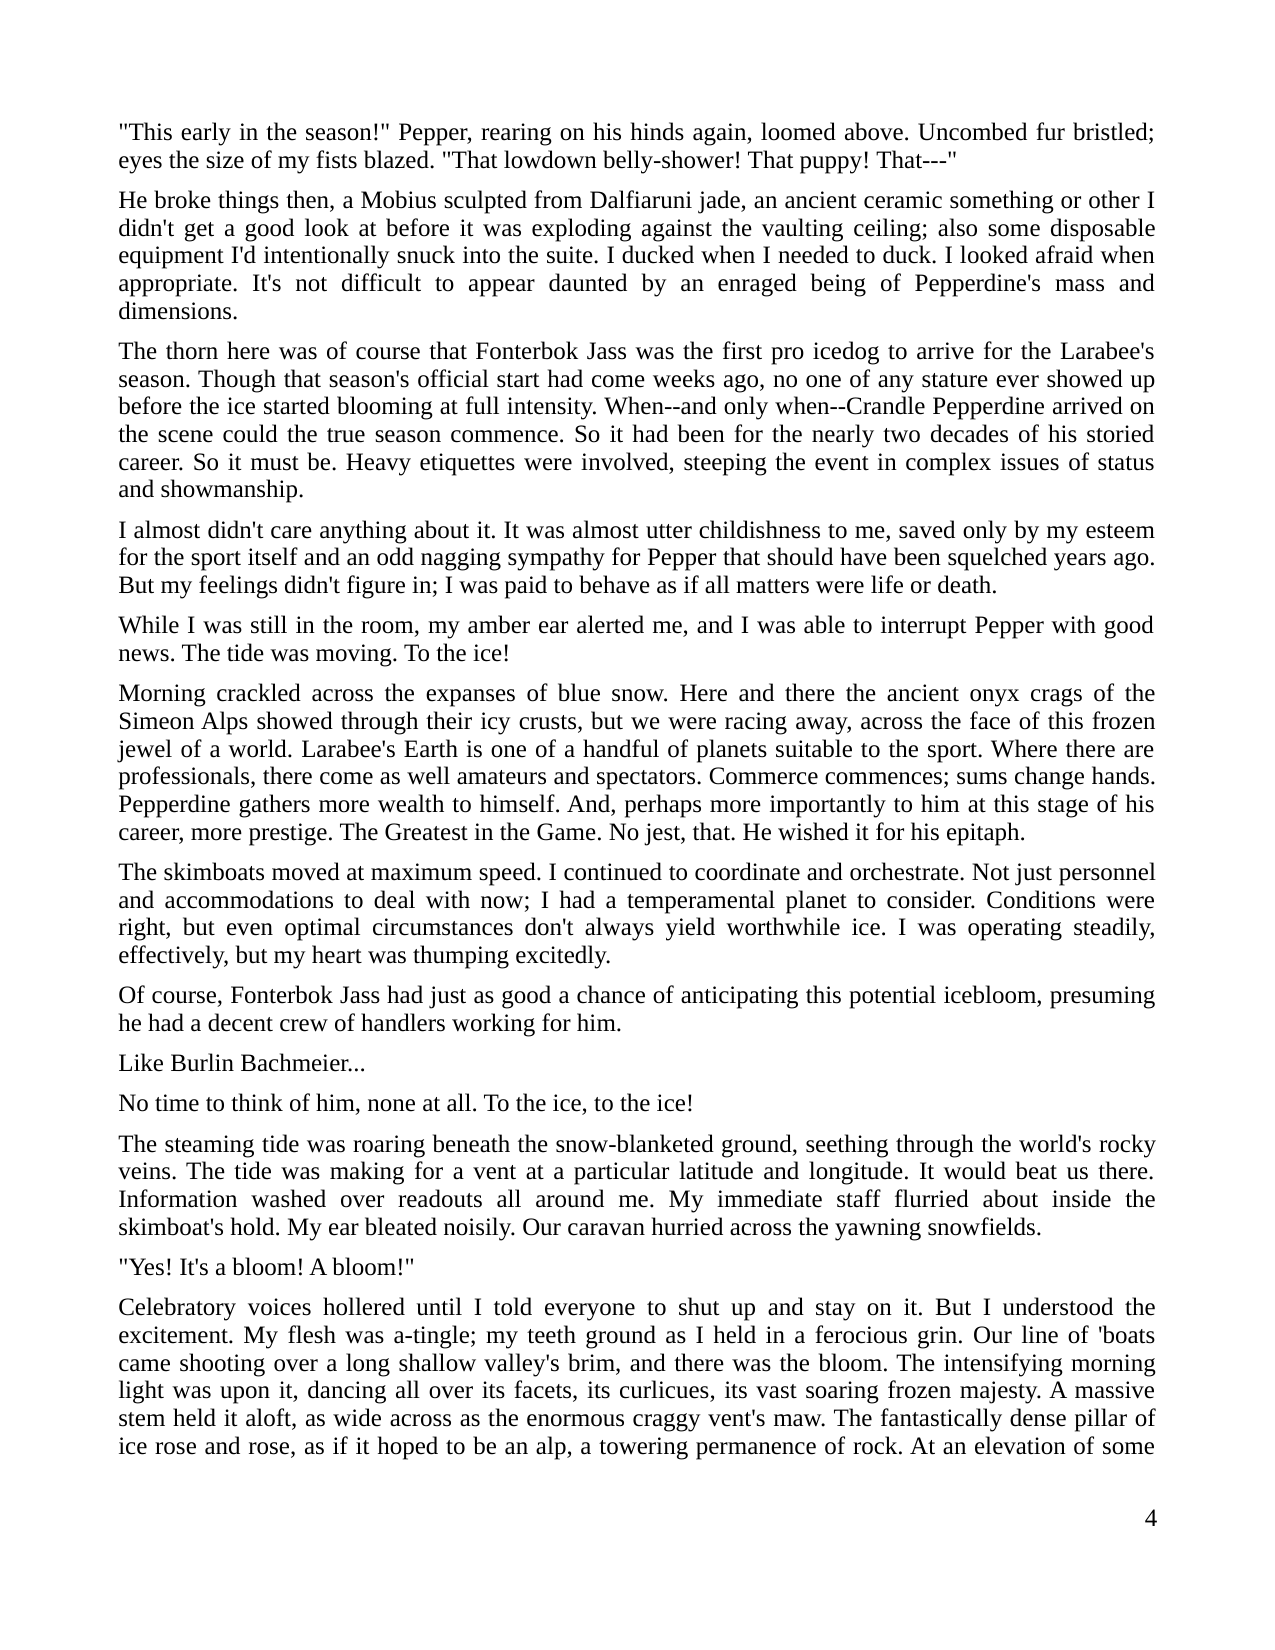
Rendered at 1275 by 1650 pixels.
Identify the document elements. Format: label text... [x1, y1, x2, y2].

text Celebratory voices hollered until I told everyone to shut up and stay on it. But I understood the excitement. My flesh was a-tingle; my teeth ground as I held in a ferocious grin. Our line of 'boats came shooting over a long shallow valley's brim, and there was the bloom. The intensifying morning light was upon it, dancing all over its facets, its curlicues, its vast soaring frozen majesty. A massive stem held it aloft, as wide across as the enormous craggy vent's maw. The fantastically dense pillar of ice rose and rose, as if it hoped to be an alp, a towering permanence of rock. At an elevation of some [118, 1293, 1157, 1459]
text No time to think of him, none at all. To the ice, to the ice! [118, 1089, 1157, 1117]
text He broke things then, a Mobius sculpted from Dalfiaruni jade, an ancient ceramic something or other I didn't get a good look at before it was exploding against the vaulting ceiling; also some disposable equipment I'd intentionally snuck into the suite. I ducked when I needed to duck. I looked afraid when appropriate. It's not difficult to appear daunted by an enraged being of Pepperdine's mass and dimensions. [118, 186, 1157, 324]
text Of course, Fonterbok Jass had just as good a chance of anticipating this potential icebloom, presuming he had a decent crew of handlers working for him. [118, 981, 1157, 1037]
text "Yes! It's a bloom! A bloom!" [118, 1253, 1157, 1281]
text The thorn here was of course that Fonterbok Jass was the first pro icedog to arrive for the Larabee's season. Though that season's official start had come weeks ago, no one of any stature ever showed up before the ice started blooming at full intensity. When--and only when--Crandle Pepperdine arrived on the scene could the true season commence. So it had been for the nearly two decades of his storied career. So it must be. Heavy etiquettes were involved, steeping the event in complex issues of status and showmanship. [118, 337, 1157, 503]
text Morning crackled across the expanses of blue snow. Here and there the ancient onyx crags of the Simeon Alps showed through their icy crusts, but we were racing away, across the face of this frozen jewel of a world. Larabee's Earth is one of a handful of planets suitable to the sport. Where there are professionals, there come as well amateurs and spectators. Commerce commences; sums change hands. Pepperdine gathers more wealth to himself. And, perhaps more importantly to him at this stage of his career, more prestige. The Greatest in the Game. No jest, that. He wished it for his epitaph. [118, 679, 1157, 846]
text I almost didn't care anything about it. It was almost utter childishness to me, saved only by my esteem for the sport itself and an odd nagging sympathy for Pepper that should have been squelched years ago. But my feelings didn't figure in; I was paid to behave as if all matters were life or death. [118, 516, 1157, 599]
text Like Burlin Bachmeier... [118, 1049, 1157, 1077]
text While I was still in the room, my amber ear alerted me, and I was able to interrupt Pepper with good news. The tide was moving. To the ice! [118, 611, 1157, 667]
text The skimboats moved at maximum speed. I continued to coordinate and orchestrate. Not just personnel and accommodations to deal with now; I had a temperamental planet to consider. Conditions were right, but even optimal circumstances don't always yield worthwhile ice. I was operating steadily, effectively, but my heart was thumping excitedly. [118, 858, 1157, 969]
text "This early in the season!" Pepper, rearing on his hinds again, loomed above. Uncombed fur bristled; eyes the size of my fists blazed. "That lowdown belly-shower! That puppy! That---" [118, 118, 1157, 173]
text The steaming tide was roaring beneath the snow-blanketed ground, seething through the world's rocky veins. The tide was making for a vent at a particular latitude and longitude. It would beat us there. Information washed over readouts all around me. My immediate staff flurried about inside the skimboat's hold. My ear bleated noisily. Our caravan hurried across the yawning snowfields. [118, 1130, 1157, 1241]
